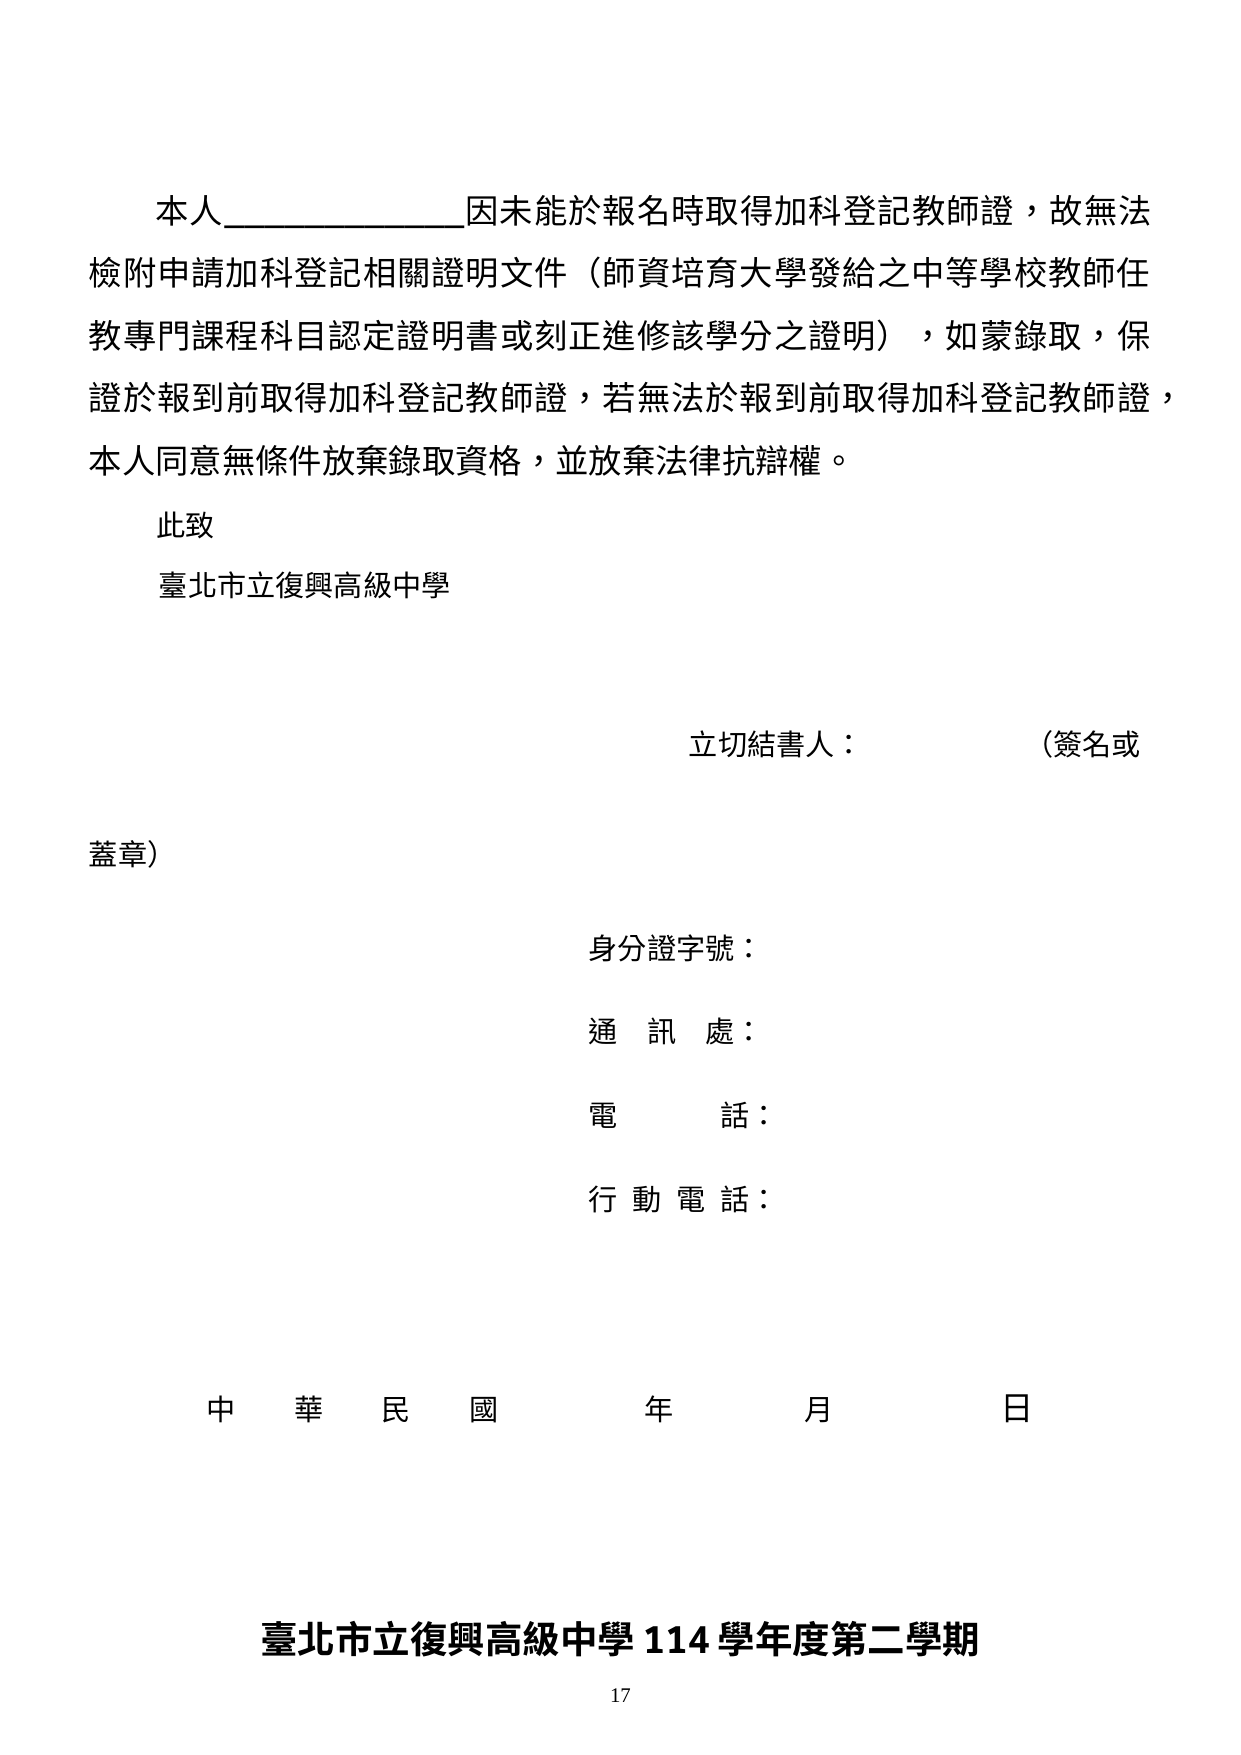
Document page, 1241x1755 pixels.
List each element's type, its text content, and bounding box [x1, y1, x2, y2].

text 臺北市立復興高級中學114學年度第二學期 [89, 1610, 1152, 1664]
text 立切結書人： （簽名或蓋章） [89, 701, 1152, 873]
text 此致 [89, 480, 1152, 542]
text 中 華 民 國 年 月 日 [89, 1364, 1152, 1427]
text 臺北市立復興高級中學 [89, 542, 1152, 605]
text 通 訊 處： [89, 988, 1152, 1051]
text 行 動 電 話： [89, 1156, 1152, 1218]
text 電 話： [89, 1072, 1152, 1134]
text 本人____________因未能於報名時取得加科登記教師證，故無法檢附申請加科登記相關證明文件（師資培育大學發給之中等學校教師任教專門課程科目認定證明書或刻正進修該學分之證明），如蒙錄取，保證於報到前取得加科登記教師證，若無法於報到前取得加科登記教師證，本人同意無條件放棄錄取資格，並放棄法律抗辯權。 [89, 167, 1152, 480]
text 身分證字號： [89, 905, 1152, 967]
